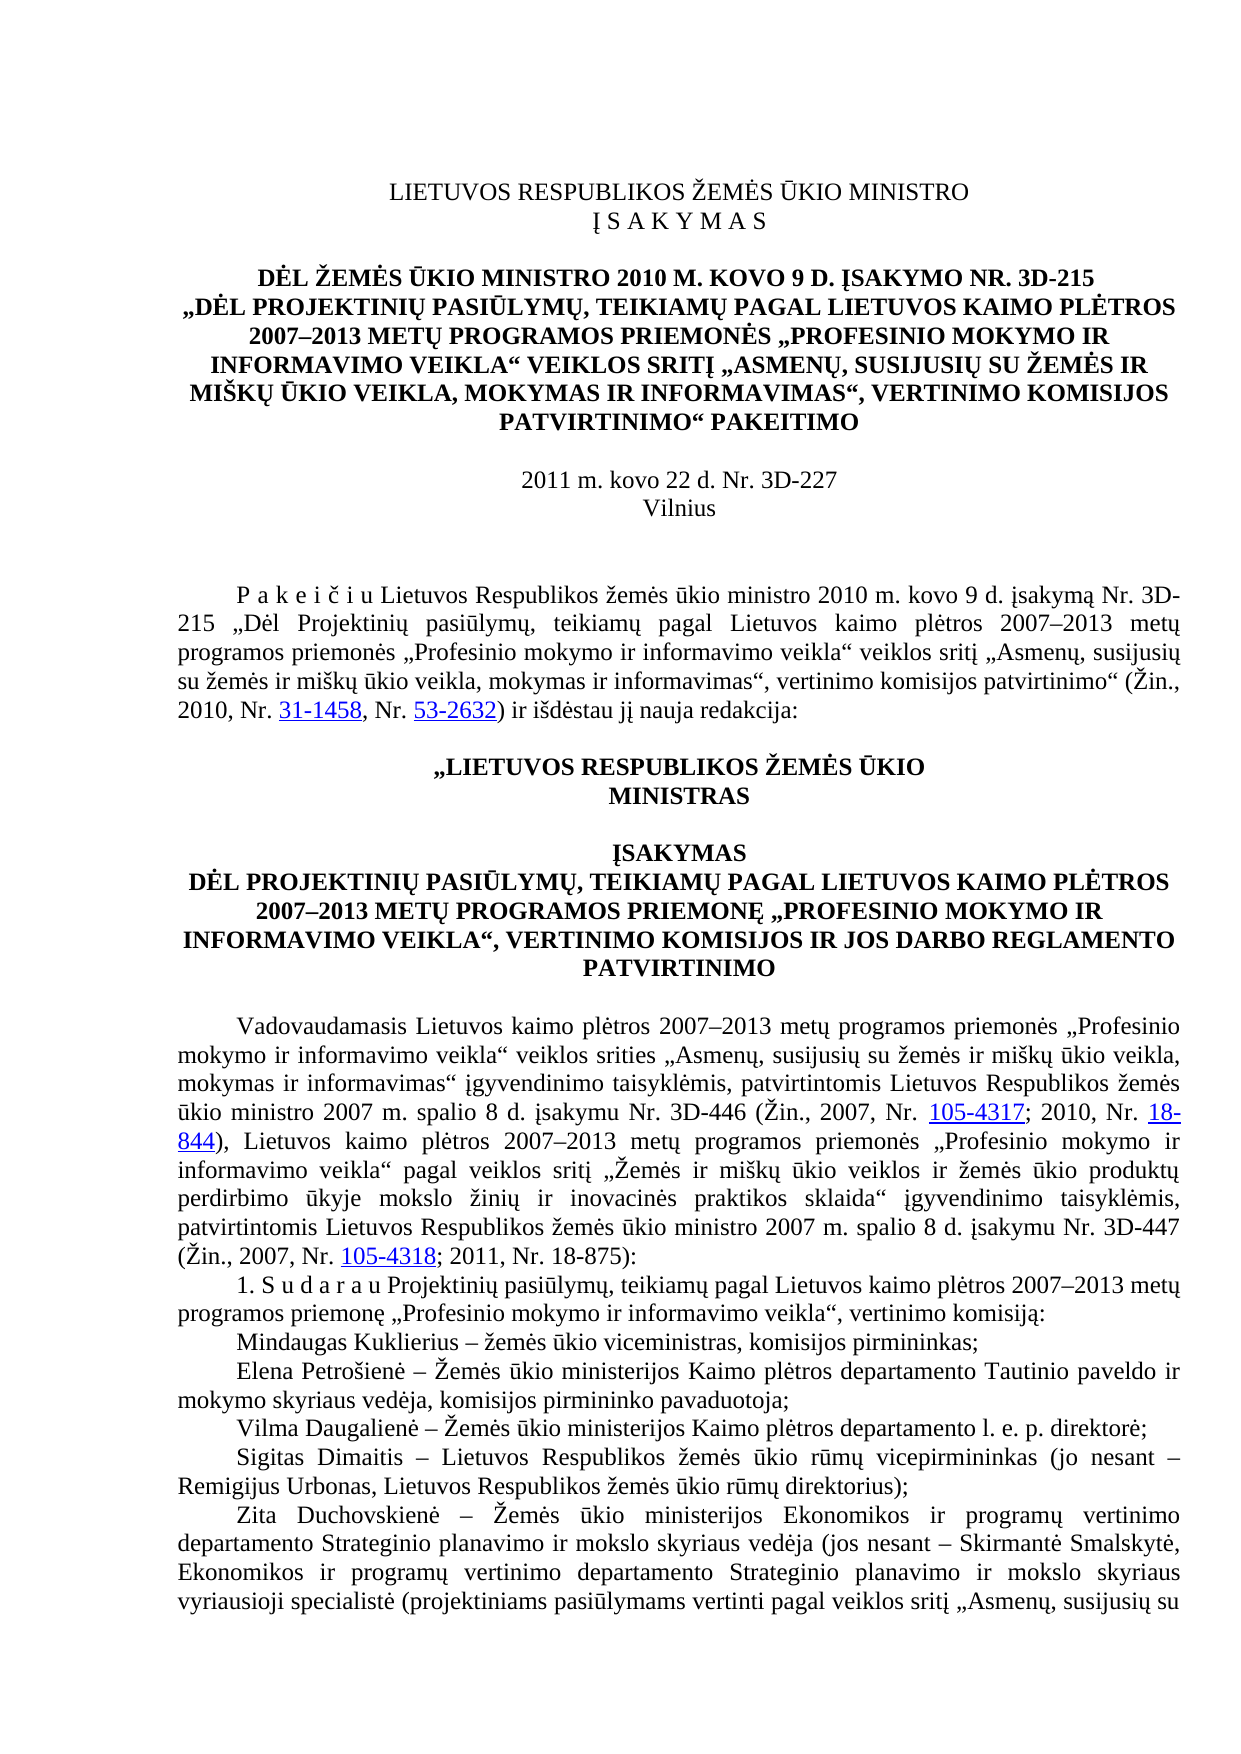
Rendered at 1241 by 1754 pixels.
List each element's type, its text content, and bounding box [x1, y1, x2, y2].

text DĖL PROJEKTINIŲ PASIŪLYMŲ, TEIKIAMŲ PAGAL LIETUVOS KAIMO PLĖTROS 2007–2013 METŲ PROGRAMOS PRIEMONĘ „PROFESINIO MOKYMO IR INFORMAVIMO VEIKLA“, VERTINIMO KOMISIJOS IR JOS DARBO REGLAMENTO PATVIRTINIMO [177, 867, 1181, 982]
text Zita Duchovskienė – Žemės ūkio ministerijos Ekonomikos ir programų vertinimo departamento Strateginio planavimo ir mokslo skyriaus vedėja (jos nesant – Skirmantė Smalskytė, Ekonomikos ir programų vertinimo departamento Strateginio planavimo ir mokslo skyriaus vyriausioji specialistė (projektiniams pasiūlymams vertinti pagal veiklos sritį „Asmenų, susijusių su [177, 1500, 1181, 1615]
text P a k e i č i u Lietuvos Respublikos žemės ūkio ministro 2010 m. kovo 9 d. įsakymą Nr. 3D-215 „Dėl projektinių pasiūlymų, teikiamų pagal Lietuvos kaimo plėtros 2007–2013 metų programos priemonės „Profesinio mokymo ir informavimo veikla“ veiklos sritį „Asmenų, susijusių su žemės ir miškų ūkio veikla, mokymas ir informavimas“, vertinimo komisijos patvirtinimo“ (Žin., 2010, Nr. 31-1458, Nr. 53-2632) ir išdėstau jį nauja redakcija: [177, 580, 1181, 723]
text Elena Petrošienė – Žemės ūkio ministerijos Kaimo plėtros departamento Tautinio paveldo ir mokymo skyriaus vedėja, komisijos pirmininko pavaduotoja; [177, 1356, 1181, 1413]
text ĮSAKYMAS [177, 838, 1181, 867]
text Vilma Daugalienė – Žemės ūkio ministerijos Kaimo plėtros departamento l. e. p. direktorė; [177, 1413, 1181, 1442]
text LIETUVOS RESPUBLIKOS ŽEMĖS ŪKIO MINISTRO [177, 177, 1181, 206]
text 1. S u d a r a u Projektinių pasiūlymų, teikiamų pagal Lietuvos kaimo plėtros 2007–2013 metų programos priemonę „Profesinio mokymo ir informavimo veikla“, vertinimo komisiją: [177, 1270, 1181, 1327]
text DĖL ŽEMĖS ŪKIO MINISTRO 2010 M. KOVO 9 D. ĮSAKYMO Nr. 3D-215 „DĖL PROJEKTINIŲ PASIŪLYMŲ, TEIKIAMŲ PAGAL LIETUVOS KAIMO PLĖTROS 2007–2013 METŲ PROGRAMOS PRIEMONĖS „PROFESINIO MOKYMO IR INFORMAVIMO VEIKLA“ VEIKLOS SRITĮ „ASMENŲ, SUSIJUSIŲ SU ŽEMĖS IR MIŠKŲ ŪKIO VEIKLA, MOKYMAS IR INFORMAVIMAS“, VERTINIMO KOMISIJOS PATVIRTINIMO“ PAKEITIMO [177, 263, 1181, 436]
text Mindaugas Kuklierius – žemės ūkio viceministras, komisijos pirmininkas; [177, 1327, 1181, 1356]
text Sigitas Dimaitis – Lietuvos Respublikos žemės ūkio rūmų vicepirmininkas (jo nesant – Remigijus Urbonas, Lietuvos Respublikos žemės ūkio rūmų direktorius); [177, 1442, 1181, 1500]
text Vilnius [177, 493, 1181, 522]
text Vadovaudamasis Lietuvos kaimo plėtros 2007–2013 metų programos priemonės „Profesinio mokymo ir informavimo veikla“ veiklos srities „Asmenų, susijusių su žemės ir miškų ūkio veikla, mokymas ir informavimas“ įgyvendinimo taisyklėmis, patvirtintomis Lietuvos Respublikos žemės ūkio ministro 2007 m. spalio 8 d. įsakymu Nr. 3D-446 (Žin., 2007, Nr. 105-4317; 2010, Nr. 18-844), Lietuvos kaimo plėtros 2007–2013 metų programos priemonės „Profesinio mokymo ir informavimo veikla“ pagal veiklos sritį „Žemės ir miškų ūkio veiklos ir žemės ūkio produktų perdirbimo ūkyje mokslo žinių ir inovacinės praktikos sklaida“ įgyvendinimo taisyklėmis, patvirtintomis Lietuvos Respublikos žemės ūkio ministro 2007 m. spalio 8 d. įsakymu Nr. 3D-447 (Žin., 2007, Nr. 105-4318; 2011, Nr. 18-875): [177, 1011, 1181, 1270]
text 2011 m. kovo 22 d. Nr. 3D-227 [177, 465, 1181, 493]
text MINISTRAS [177, 781, 1181, 810]
text Į S A K Y M A S [177, 206, 1181, 235]
text „LIETUVOS RESPUBLIKOS ŽEMĖS ŪKIO [177, 752, 1181, 781]
